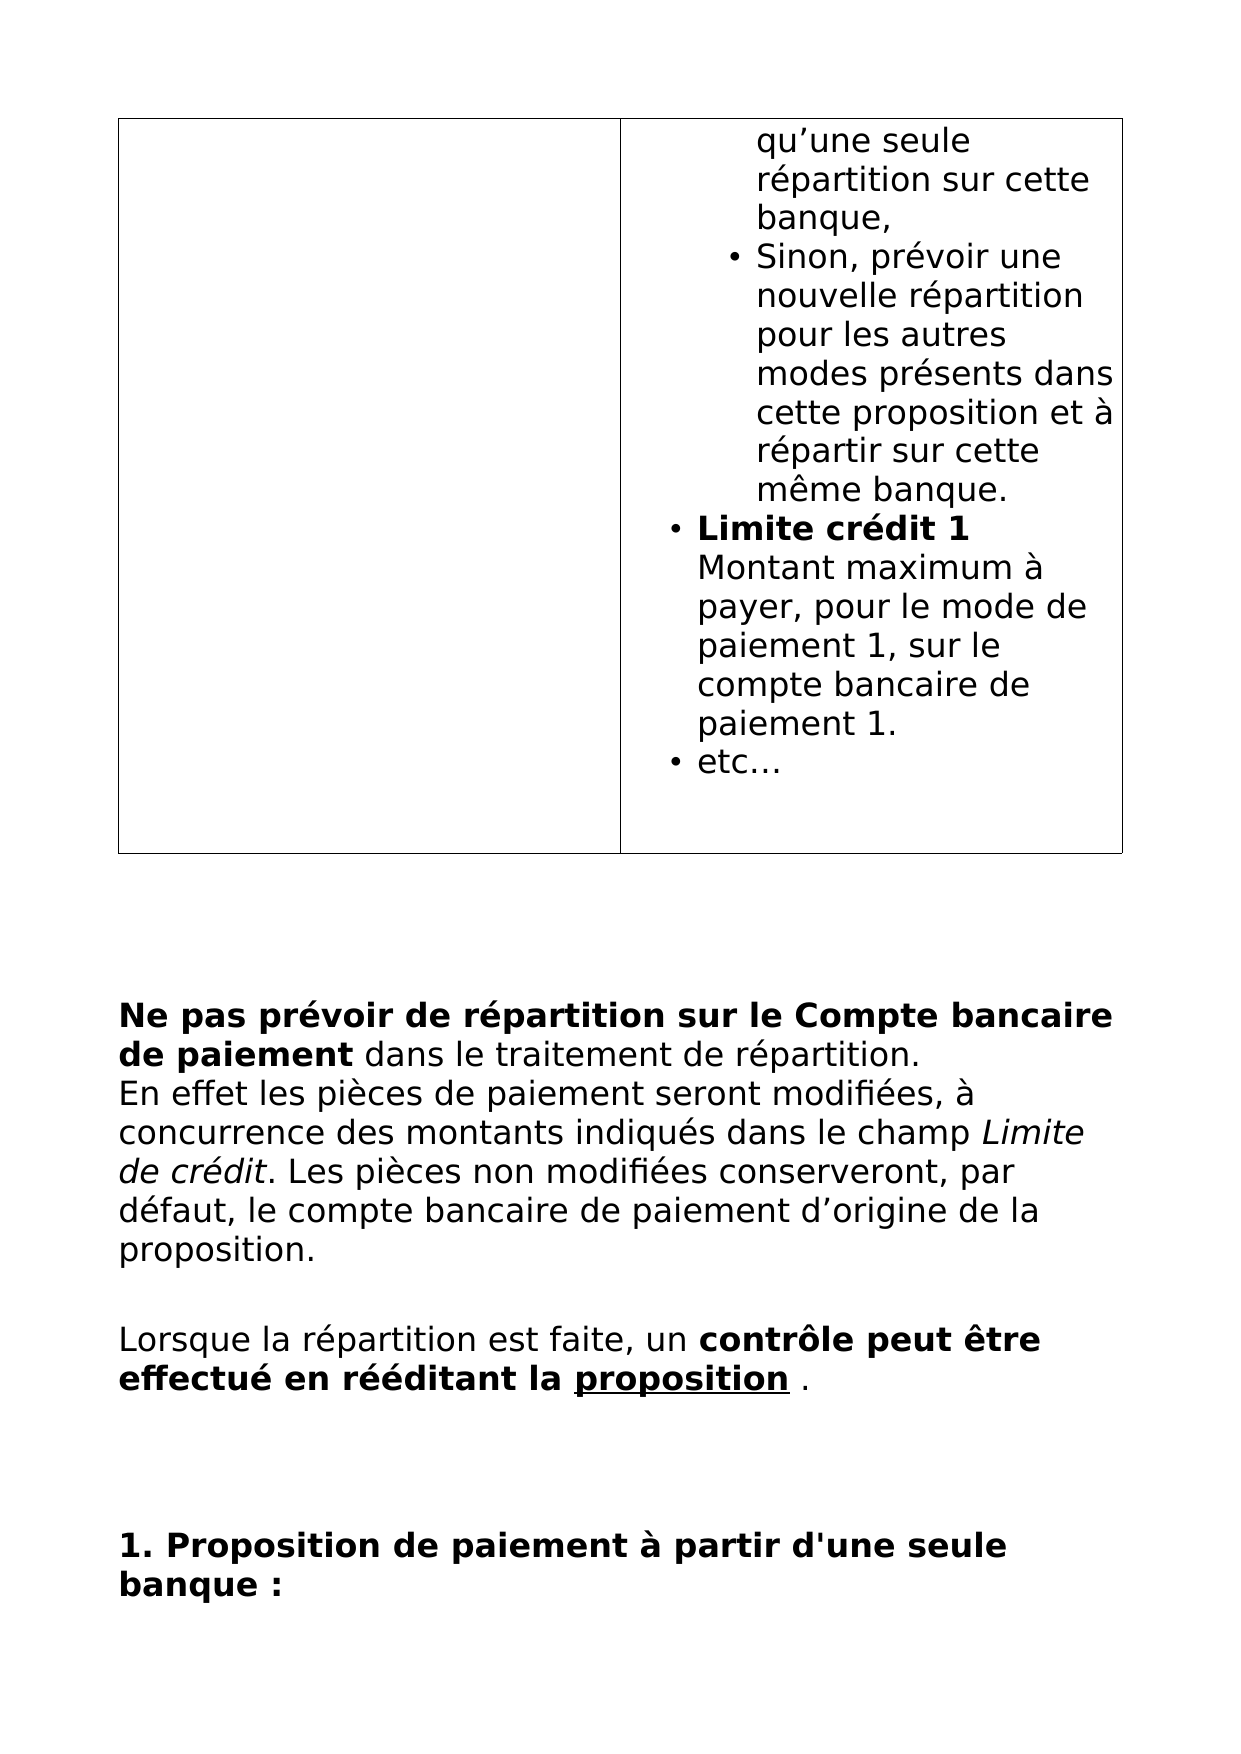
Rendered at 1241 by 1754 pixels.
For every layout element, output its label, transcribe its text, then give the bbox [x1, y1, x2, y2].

text Lorsque la répartition est faite, un contrôle peut être effectué en rééditant la proposition . [118, 1320, 1122, 1514]
text 1. Proposition de paiement à partir d'une seule banque : [118, 1527, 1122, 1605]
table_header qu’une seule répartition sur cette banque, Sinon, prévoir une nouvelle répartition pour les autres modes présents dans cette proposition et à répartir sur cette même banque. Limite crédit 1 Montant maximum à payer, pour le mode de paiement 1, sur le compte bancaire de paiement 1. etc… [621, 119, 1122, 853]
text Ne pas prévoir de répartition sur le Compte bancaire de paiement dans le traitement de répartition. En effet les pièces de paiement seront modifiées, à concurrence des montants indiqués dans le champ Limite de crédit. Les pièces non modifiées conserveront, par défaut, le compte bancaire de paiement d’origine de la proposition. [118, 997, 1122, 1308]
table_header [119, 119, 620, 853]
